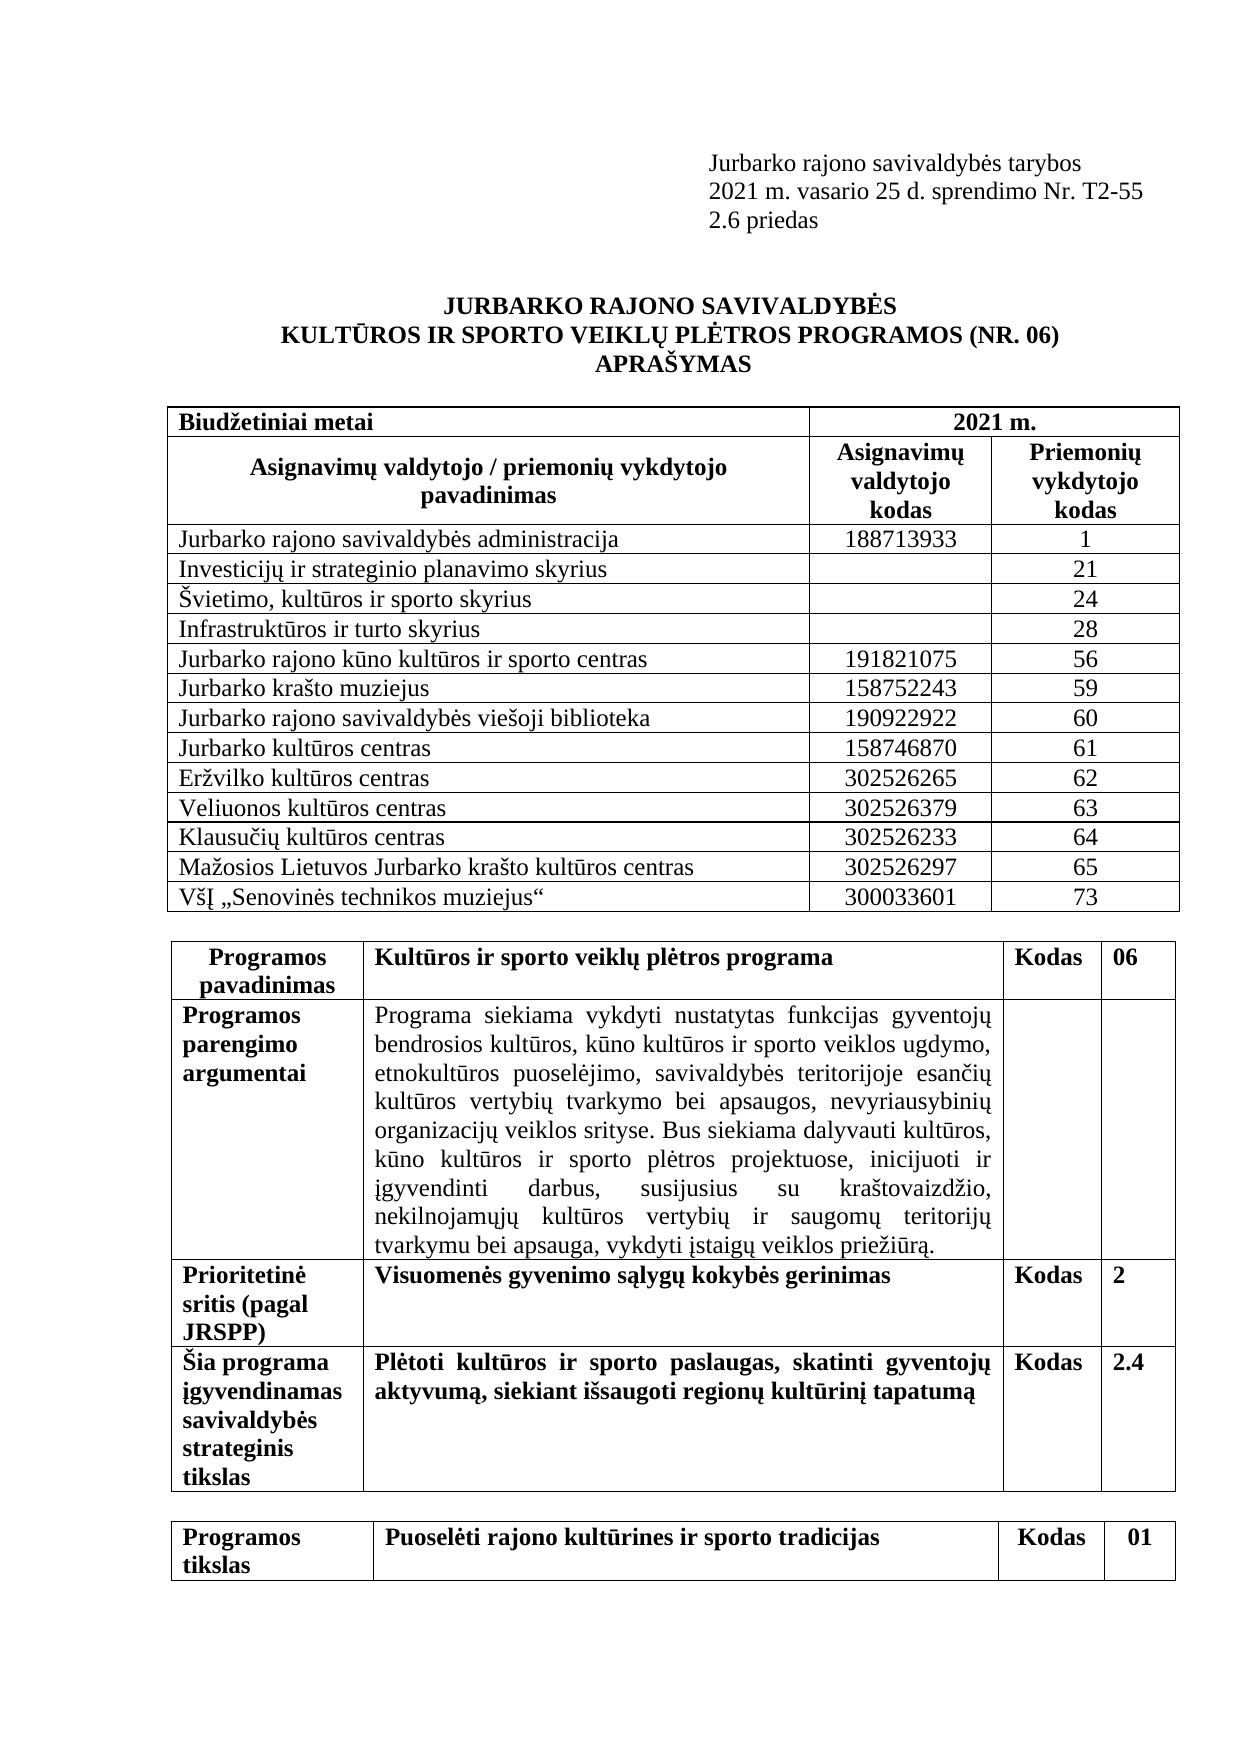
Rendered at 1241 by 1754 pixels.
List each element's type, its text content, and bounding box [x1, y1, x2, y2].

table_cell 62 [992, 763, 1179, 792]
table_cell Programa siekiama vykdyti nustatytas funkcijas gyventojų bendrosios kultūros, kūno kultūros ir sporto veiklos ugdymo, etnokultūros puoselėjimo, savivaldybės teritorijoje esančių kultūros vertybių tvarkymo bei apsaugos, nevyriausybinių organizacijų veiklos srityse. Bus siekiama dalyvauti kultūros, kūno kultūros ir sporto plėtros projektuose, inicijuoti ir įgyvendinti darbus, susijusius su kraštovaizdžio, nekilnojamųjų kultūros vertybių ir saugomų teritorijų tvarkymu bei apsauga, vykdyti įstaigų veiklos priežiūrą. [364, 1000, 1003, 1259]
table_cell 65 [992, 852, 1179, 881]
table_header Kodas [1004, 942, 1101, 999]
table_cell Kodas [1004, 1347, 1101, 1491]
table_cell Plėtoti kultūros ir sporto paslaugas, skatinti gyventojų aktyvumą, siekiant išsaugoti regionų kultūrinį tapatumą [364, 1347, 1003, 1491]
table_cell [1004, 1000, 1101, 1259]
text 2.6 priedas [709, 205, 1169, 234]
table_cell Klausučių kultūros centras [168, 823, 809, 851]
table_cell [1102, 1000, 1175, 1259]
table_cell 302526233 [810, 823, 991, 851]
table_cell [810, 554, 991, 583]
table_cell 21 [992, 554, 1179, 583]
table_cell Jurbarko rajono savivaldybės viešoji biblioteka [168, 703, 809, 732]
text 2021 m. vasario 25 d. sprendimo Nr. T2-55 [709, 176, 1169, 205]
table_cell 64 [992, 823, 1179, 851]
text KULTŪROS IR SPORTO VEIKLŲ PLĖTROS PROGRAMOS (NR. 06) [177, 320, 1169, 349]
table_cell Jurbarko rajono kūno kultūros ir sporto centras [168, 644, 809, 672]
table_cell 61 [992, 733, 1179, 762]
table_cell 2 [1102, 1260, 1175, 1346]
table_header 06 [1102, 942, 1175, 999]
table_header Biudžetiniai metai [168, 408, 809, 436]
table_cell 56 [992, 644, 1179, 672]
table_cell Šia programa įgyvendinamas savivaldybės strateginis tikslas [172, 1347, 363, 1491]
table_cell 302526265 [810, 763, 991, 792]
table_cell 302526379 [810, 793, 991, 821]
table_header Kodas [999, 1522, 1104, 1579]
table_cell Švietimo, kultūros ir sporto skyrius [168, 584, 809, 613]
table_header 2021 m. [810, 408, 1179, 436]
table_cell Infrastruktūros ir turto skyrius [168, 614, 809, 643]
table_cell 302526297 [810, 852, 991, 881]
table_cell Jurbarko krašto muziejus [168, 674, 809, 702]
text APRAŠYMAS [177, 349, 1169, 378]
table_cell Visuomenės gyvenimo sąlygų kokybės gerinimas [364, 1260, 1003, 1346]
table_cell 63 [992, 793, 1179, 821]
table_cell 2.4 [1102, 1347, 1175, 1491]
table_cell Veliuonos kultūros centras [168, 793, 809, 821]
table_header Programos pavadinimas [172, 942, 363, 999]
table_cell Asignavimų valdytojo kodas [810, 437, 991, 523]
table_cell VšĮ „Senovinės technikos muziejus“ [168, 882, 809, 911]
table_cell Jurbarko rajono savivaldybės administracija [168, 525, 809, 553]
table_cell [810, 614, 991, 643]
table_cell 60 [992, 703, 1179, 732]
table_cell Prioritetinė sritis (pagal JRSPP) [172, 1260, 363, 1346]
table_cell 1 [992, 525, 1179, 553]
table_cell 191821075 [810, 644, 991, 672]
table_cell Mažosios Lietuvos Jurbarko krašto kultūros centras [168, 852, 809, 881]
table_cell 59 [992, 674, 1179, 702]
table_header Kultūros ir sporto veiklų plėtros programa [364, 942, 1003, 999]
table_cell Eržvilko kultūros centras [168, 763, 809, 792]
table_cell 188713933 [810, 525, 991, 553]
text Jurbarko rajono savivaldybės tarybos [709, 148, 1169, 176]
table_cell 158752243 [810, 674, 991, 702]
table_cell Programos parengimo argumentai [172, 1000, 363, 1259]
table_cell 24 [992, 584, 1179, 613]
table_cell 158746870 [810, 733, 991, 762]
table_cell [810, 584, 991, 613]
table_cell Priemonių vykdytojo kodas [992, 437, 1179, 523]
table_cell 190922922 [810, 703, 991, 732]
table_cell 73 [992, 882, 1179, 911]
table_header Puoselėti rajono kultūrines ir sporto tradicijas [374, 1522, 998, 1579]
table_header 01 [1105, 1522, 1175, 1579]
table_cell Asignavimų valdytojo / priemonių vykdytojo pavadinimas [168, 437, 809, 523]
table_cell 28 [992, 614, 1179, 643]
table_header Programos tikslas [172, 1522, 373, 1579]
table_cell Kodas [1004, 1260, 1101, 1346]
text JURBARKO RAJONO SAVIVALDYBĖS [177, 291, 1169, 320]
table_cell Jurbarko kultūros centras [168, 733, 809, 762]
table_cell 300033601 [810, 882, 991, 911]
table_cell Investicijų ir strateginio planavimo skyrius [168, 554, 809, 583]
